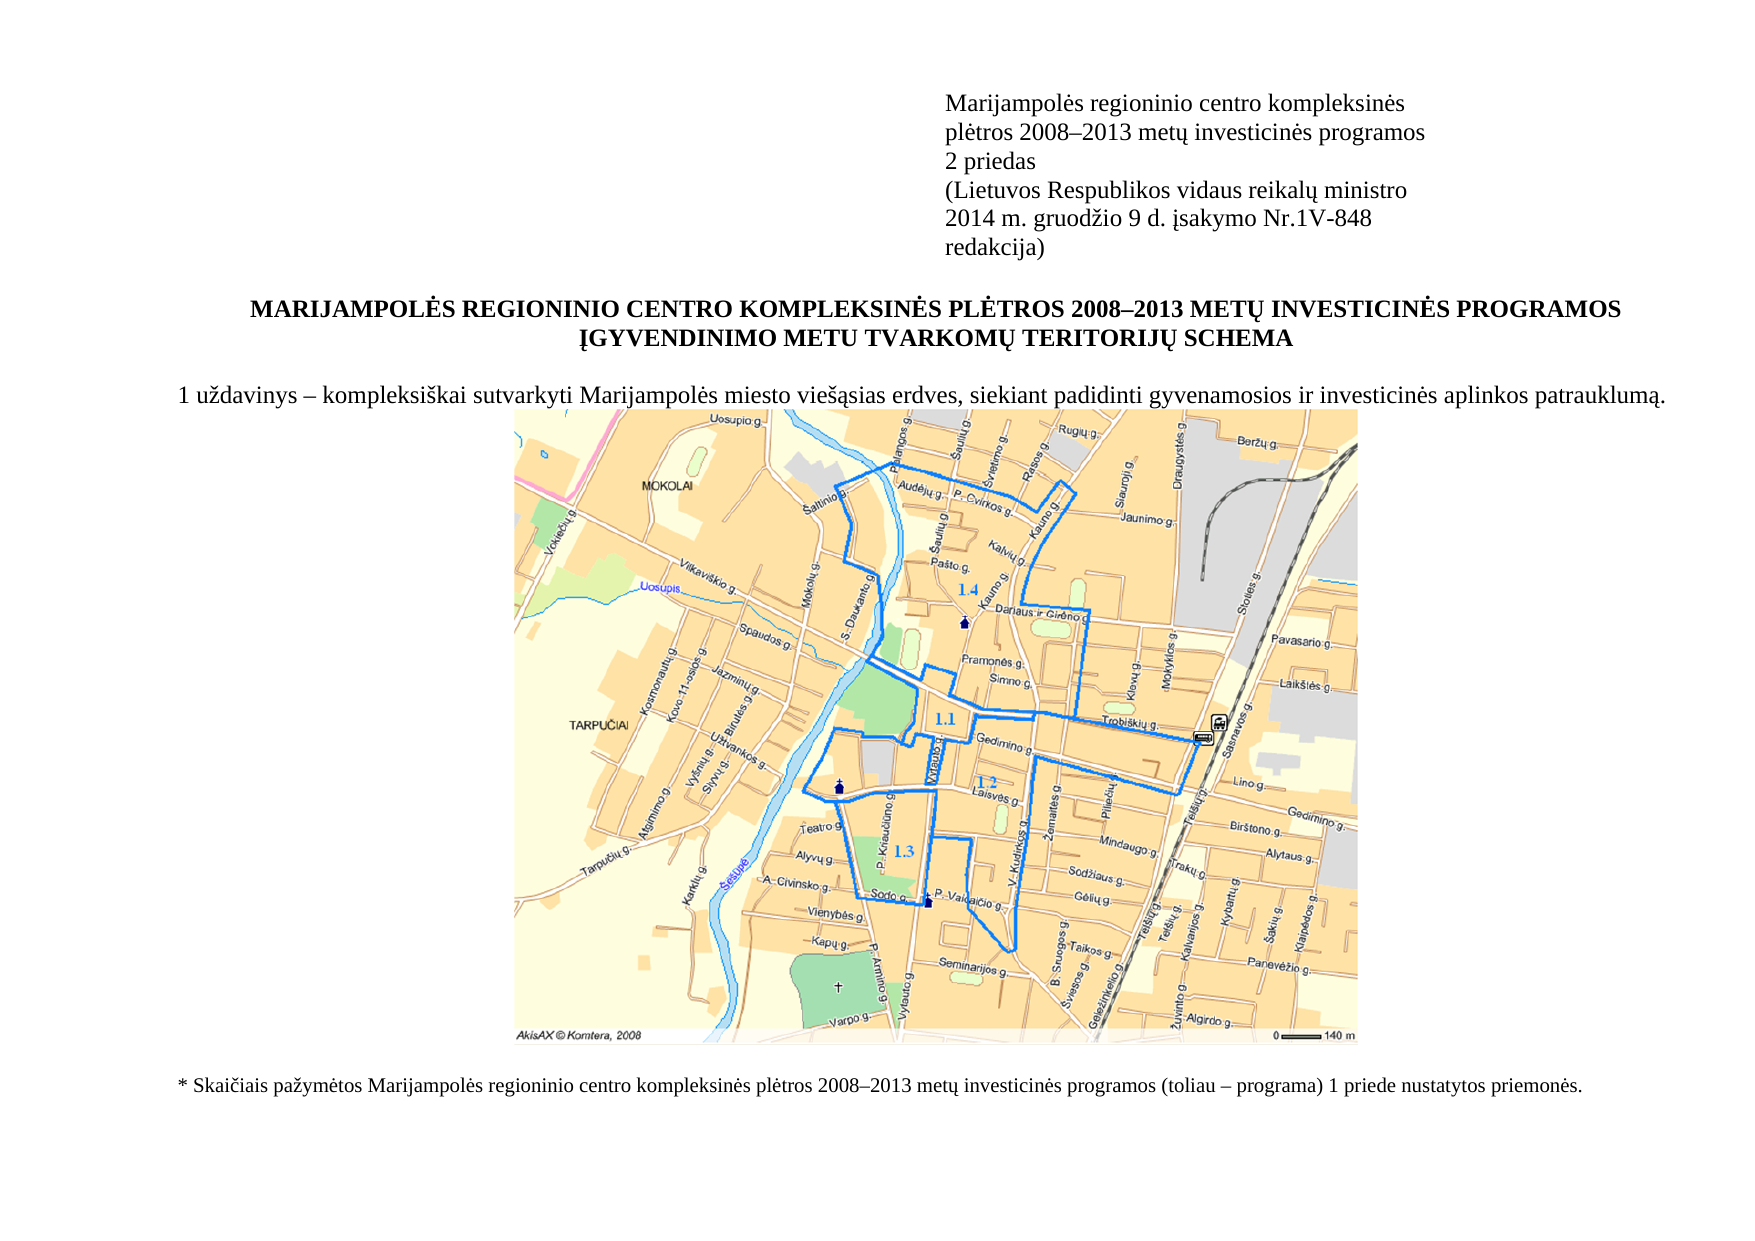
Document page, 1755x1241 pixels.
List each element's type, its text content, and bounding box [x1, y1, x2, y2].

text 2014 m. gruodžio 9 d. įsakymo Nr.1V-848 [945, 203, 1695, 232]
text MARIJAMPOLĖS REGIONINIO CENTRO KOMPLEKSINĖS PLĖTROS 2008–2013 METŲ INVESTICINĖS PROGRAMOS ĮGYVENDINIMO METU TVARKOMŲ TERITORIJŲ SCHEMA [177, 294, 1695, 352]
text redakcija) [945, 232, 1695, 261]
text (Lietuvos Respublikos vidaus reikalų ministro [945, 175, 1695, 203]
text 2 priedas [945, 146, 1695, 175]
text * Skaičiais pažymėtos Marijampolės regioninio centro kompleksinės plėtros 2008–2013 metų investicinės programos (toliau – programa) 1 priede nustatytos priemonės. [177, 1073, 1695, 1097]
text plėtros 2008–2013 metų investicinės programos [945, 117, 1695, 146]
text Marijampolės regioninio centro kompleksinės [945, 88, 1695, 117]
text 1 uždavinys – kompleksiškai sutvarkyti Marijampolės miesto viešąsias erdves, siekiant padidinti gyvenamosios ir investicinės aplinkos patrauklumą. [177, 380, 1695, 409]
